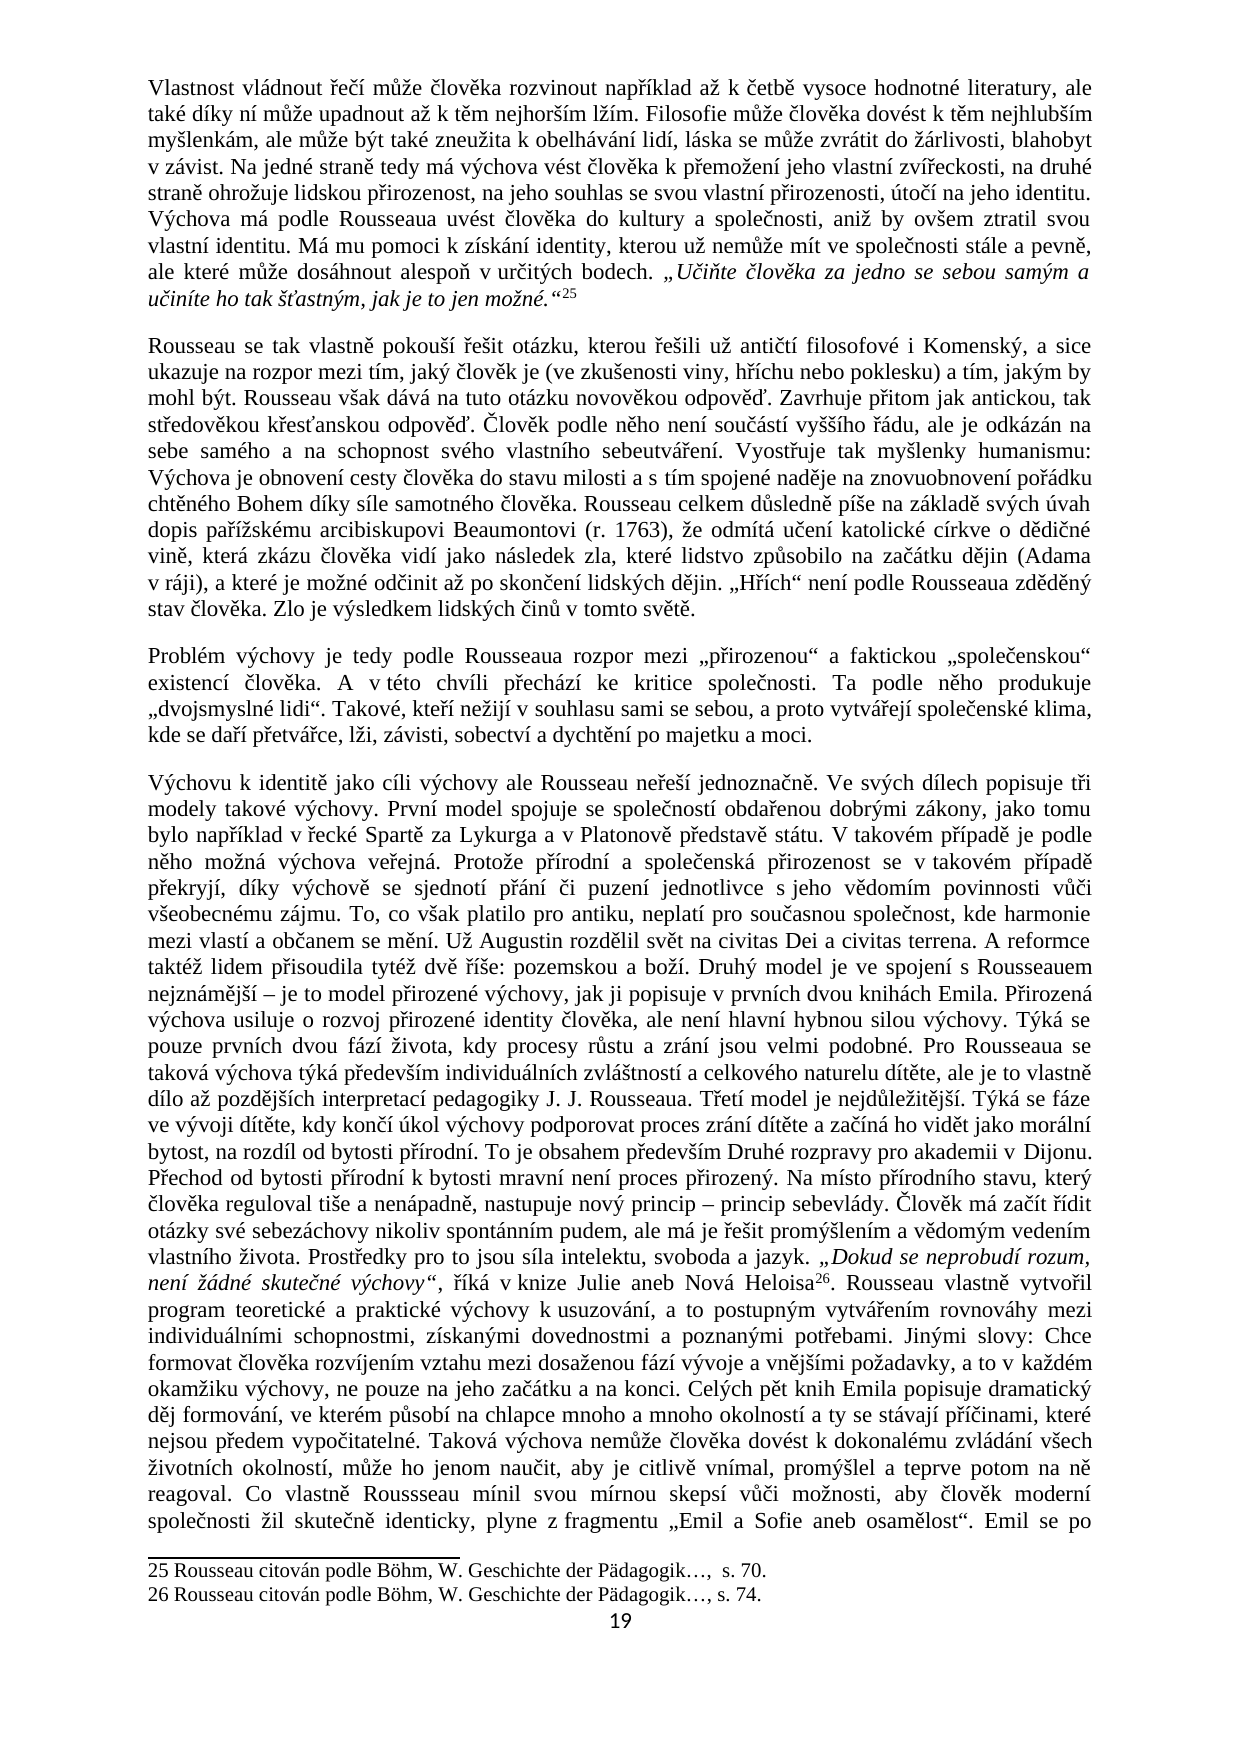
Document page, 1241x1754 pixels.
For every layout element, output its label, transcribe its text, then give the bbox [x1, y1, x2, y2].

text Problém výchovy je tedy podle Rousseaua rozpor mezi „přirozenou“ a faktickou „společenskou“ existencí člověka. A v této chvíli přechází ke kritice společnosti. Ta podle něho produkuje „dvojsmyslné lidi“. Takové, kteří nežijí v souhlasu sami se sebou, a proto vytvářejí společenské klima, kde se daří přetvářce, lži, závisti, sobectví a dychtění po majetku a moci. [148, 642, 1093, 748]
text Rousseau se tak vlastně pokouší řešit otázku, kterou řešili už antičtí filosofové i Komenský, a sice ukazuje na rozpor mezi tím, jaký člověk je (ve zkušenosti viny, hříchu nebo poklesku) a tím, jakým by mohl být. Rousseau však dává na tuto otázku novověkou odpověď. Zavrhuje přitom jak antickou, tak středověkou křesťanskou odpověď. Člověk podle něho není součástí vyššího řádu, ale je odkázán na sebe samého a na schopnost svého vlastního sebeutváření. Vyostřuje tak myšlenky humanismu: Výchova je obnovení cesty člověka do stavu milosti a s tím spojené naděje na znovuobnovení pořádku chtěného Bohem díky síle samotného člověka. Rousseau celkem důsledně píše na základě svých úvah dopis pařížskému arcibiskupovi Beaumontovi (r. 1763), že odmítá učení katolické církve o dědičné vině, která zkázu člověka vidí jako následek zla, které lidstvo způsobilo na začátku dějin (Adama v ráji), a které je možné odčinit až po skončení lidských dějin. „Hřích“ není podle Rousseaua zděděný stav člověka. Zlo je výsledkem lidských činů v tomto světě. [148, 332, 1093, 622]
text Rousseau citován podle Böhm, W. Geschichte der Pädagogik…, s. 70. [148, 1558, 1093, 1582]
text Vlastnost vládnout řečí může člověka rozvinout například až k četbě vysoce hodnotné literatury, ale také díky ní může upadnout až k těm nejhorším lžím. Filosofie může člověka dovést k těm nejhlubším myšlenkám, ale může být také zneužita k obelhávání lidí, láska se může zvrátit do žárlivosti, blahobyt v závist. Na jedné straně tedy má výchova vést člověka k přemožení jeho vlastní zvířeckosti, na druhé straně ohrožuje lidskou přirozenost, na jeho souhlas se svou vlastní přirozenosti, útočí na jeho identitu. Výchova má podle Rousseaua uvést člověka do kultury a společnosti, aniž by ovšem ztratil svou vlastní identitu. Má mu pomoci k získání identity, kterou už nemůže mít ve společnosti stále a pevně, ale které může dosáhnout alespoň v určitých bodech. „Učiňte člověka za jedno se sebou samým a učiníte ho tak šťastným, jak je to jen možné.“ [148, 74, 1093, 311]
text Výchovu k identitě jako cíli výchovy ale Rousseau neřeší jednoznačně. Ve svých dílech popisuje tři modely takové výchovy. První model spojuje se společností obdařenou dobrými zákony, jako tomu bylo například v řecké Spartě za Lykurga a v Platonově představě státu. V takovém případě je podle něho možná výchova veřejná. Protože přírodní a společenská přirozenost se v takovém případě překryjí, díky výchově se sjednotí přání či puzení jednotlivce s jeho vědomím povinnosti vůči všeobecnému zájmu. To, co však platilo pro antiku, neplatí pro současnou společnost, kde harmonie mezi vlastí a občanem se mění. Už Augustin rozdělil svět na civitas Dei a civitas terrena. A reformce taktéž lidem přisoudila tytéž dvě říše: pozemskou a boží. Druhý model je ve spojení s Rousseauem nejznámější – je to model přirozené výchovy, jak ji popisuje v prvních dvou knihách Emila. Přirozená výchova usiluje o rozvoj přirozené identity člověka, ale není hlavní hybnou silou výchovy. Týká se pouze prvních dvou fází života, kdy procesy růstu a zrání jsou velmi podobné. Pro Rousseaua se taková výchova týká především individuálních zvláštností a celkového naturelu dítěte, ale je to vlastně dílo až pozdějších interpretací pedagogiky J. J. Rousseaua. Třetí model je nejdůležitější. Týká se fáze ve vývoji dítěte, kdy končí úkol výchovy podporovat proces zrání dítěte a začíná ho vidět jako morální bytost, na rozdíl od bytosti přírodní. To je obsahem především Druhé rozpravy pro akademii v Dijonu. Přechod od bytosti přírodní k bytosti mravní není proces přirozený. Na místo přírodního stavu, který člověka reguloval tiše a nenápadně, nastupuje nový princip – princip sebevlády. Člověk má začít řídit otázky své sebezáchovy nikoliv spontánním pudem, ale má je řešit promýšlením a vědomým vedením vlastního života. Prostředky pro to jsou síla intelektu, svoboda a jazyk. „Dokud se neprobudí rozum, není žádné skutečné výchovy“, říká v knize Julie aneb Nová Heloisa. Rousseau vlastně vytvořil program teoretické a praktické výchovy k usuzování, a to postupným vytvářením rovnováhy mezi individuálními schopnostmi, získanými dovednostmi a poznanými potřebami. Jinými slovy: Chce formovat člověka rozvíjením vztahu mezi dosaženou fází vývoje a vnějšími požadavky, a to v každém okamžiku výchovy, ne pouze na jeho začátku a na konci. Celých pět knih Emila popisuje dramatický děj formování, ve kterém působí na chlapce mnoho a mnoho okolností a ty se stávají příčinami, které nejsou předem vypočitatelné. Taková výchova nemůže člověka dovést k dokonalému zvládání všech životních okolností, může ho jenom naučit, aby je citlivě vnímal, promýšlel a teprve potom na ně reagoval. Co vlastně Roussseau mínil svou mírnou skepsí vůči možnosti, aby člověk moderní společnosti žil skutečně identicky, plyne z fragmentu „Emil a Sofie aneb osamělost“. Emil se po [148, 769, 1093, 1533]
text Rousseau citován podle Böhm, W. Geschichte der Pädagogik…, s. 74. [148, 1582, 1093, 1606]
